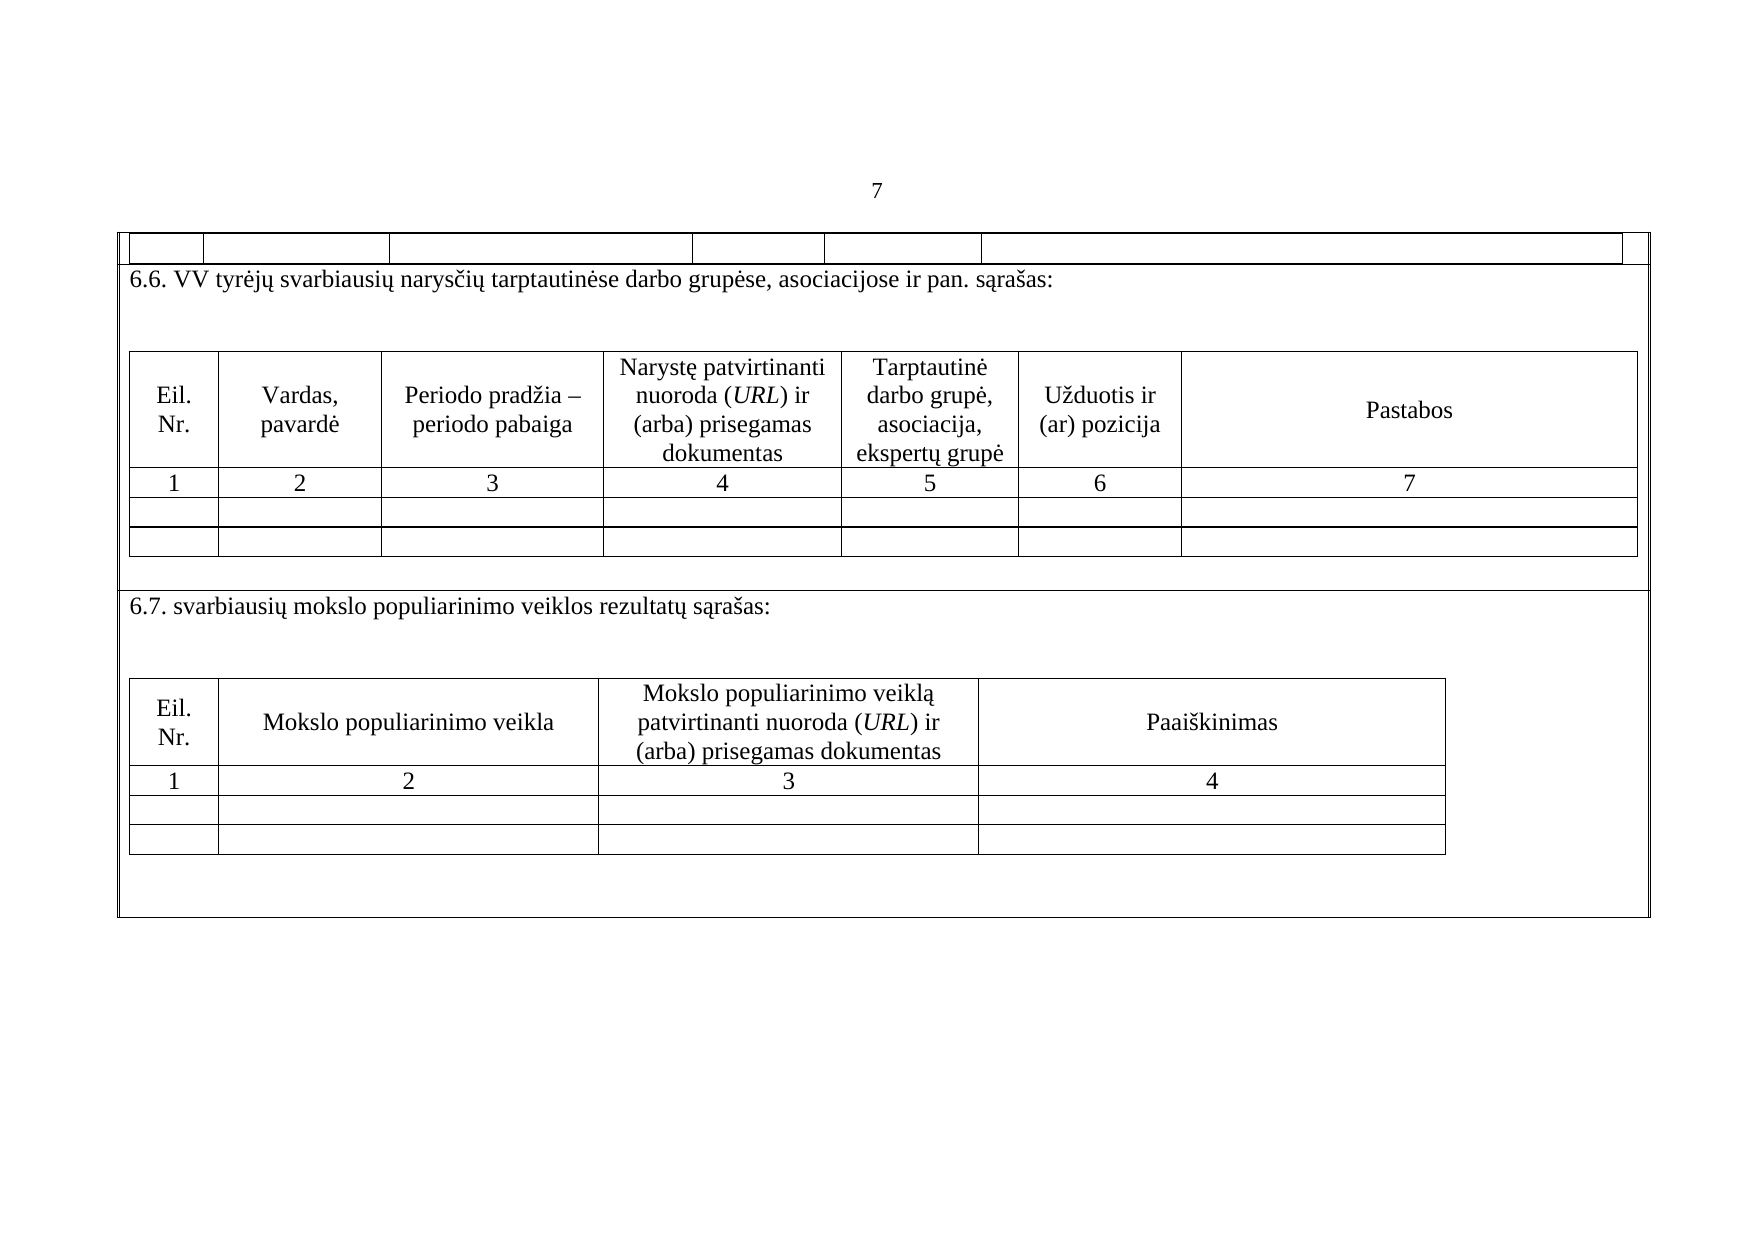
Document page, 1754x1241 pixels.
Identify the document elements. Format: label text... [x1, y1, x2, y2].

table_header Vardas, pavardė [219, 352, 381, 467]
table_header Eil. Nr. [130, 679, 218, 765]
table_header Narystę patvirtinanti nuoroda (URL) ir (arba) prisegamas dokumentas [604, 352, 841, 467]
table_cell 1 [130, 766, 218, 794]
table_cell [382, 528, 603, 556]
table_cell [1019, 528, 1181, 556]
table_cell [693, 234, 824, 262]
table_header Mokslo populiarinimo veikla [219, 679, 598, 765]
table_cell 6.6. VV tyrėjų svarbiausių narysčių tarptautinėse darbo grupėse, asociacijose ir pan. sąrašas: [120, 265, 1648, 590]
table_cell [219, 796, 598, 824]
table_cell 2 [219, 468, 381, 497]
table_cell 6.7. svarbiausių mokslo populiarinimo veiklos rezultatų sąrašas: [120, 591, 1648, 917]
table_cell 2 [219, 766, 598, 794]
table_cell [1182, 528, 1637, 556]
table_cell [979, 825, 1445, 854]
table_cell [842, 498, 1018, 526]
table_cell [382, 498, 603, 526]
table_cell 3 [382, 468, 603, 497]
table_header Mokslo populiarinimo veiklą patvirtinanti nuoroda (URL) ir (arba) prisegamas dokumentas [599, 679, 978, 765]
table_cell [130, 825, 218, 854]
table_cell [604, 498, 841, 526]
table_header Periodo pradžia – periodo pabaiga [382, 352, 603, 467]
table_cell [130, 498, 218, 526]
table_cell [979, 796, 1445, 824]
table_cell [219, 825, 598, 854]
table_cell [1182, 498, 1637, 526]
table_cell [390, 234, 692, 262]
table_cell [204, 234, 389, 262]
table_cell [219, 498, 381, 526]
table_header Pastabos [1182, 352, 1637, 467]
table_cell [130, 796, 218, 824]
table_cell [599, 825, 978, 854]
table_cell 6 [1019, 468, 1181, 497]
table_cell 4 [979, 766, 1445, 794]
table_cell [599, 796, 978, 824]
table_header Tarptautinė darbo grupė, asociacija, ekspertų grupė [842, 352, 1018, 467]
table_cell [982, 234, 1622, 262]
table_cell 7 [1182, 468, 1637, 497]
table_cell 1 [130, 468, 218, 497]
table_cell [130, 528, 218, 556]
table_cell [219, 528, 381, 556]
table_cell 4 [604, 468, 841, 497]
table_cell 3 [599, 766, 978, 794]
table_cell [1019, 498, 1181, 526]
table_cell [130, 234, 203, 262]
table_cell [842, 528, 1018, 556]
table_header Paaiškinimas [979, 679, 1445, 765]
table_header Eil. Nr. [130, 352, 218, 467]
table_cell [604, 528, 841, 556]
table_cell 5 [842, 468, 1018, 497]
table_cell [825, 234, 981, 262]
table_header Užduotis ir (ar) pozicija [1019, 352, 1181, 467]
